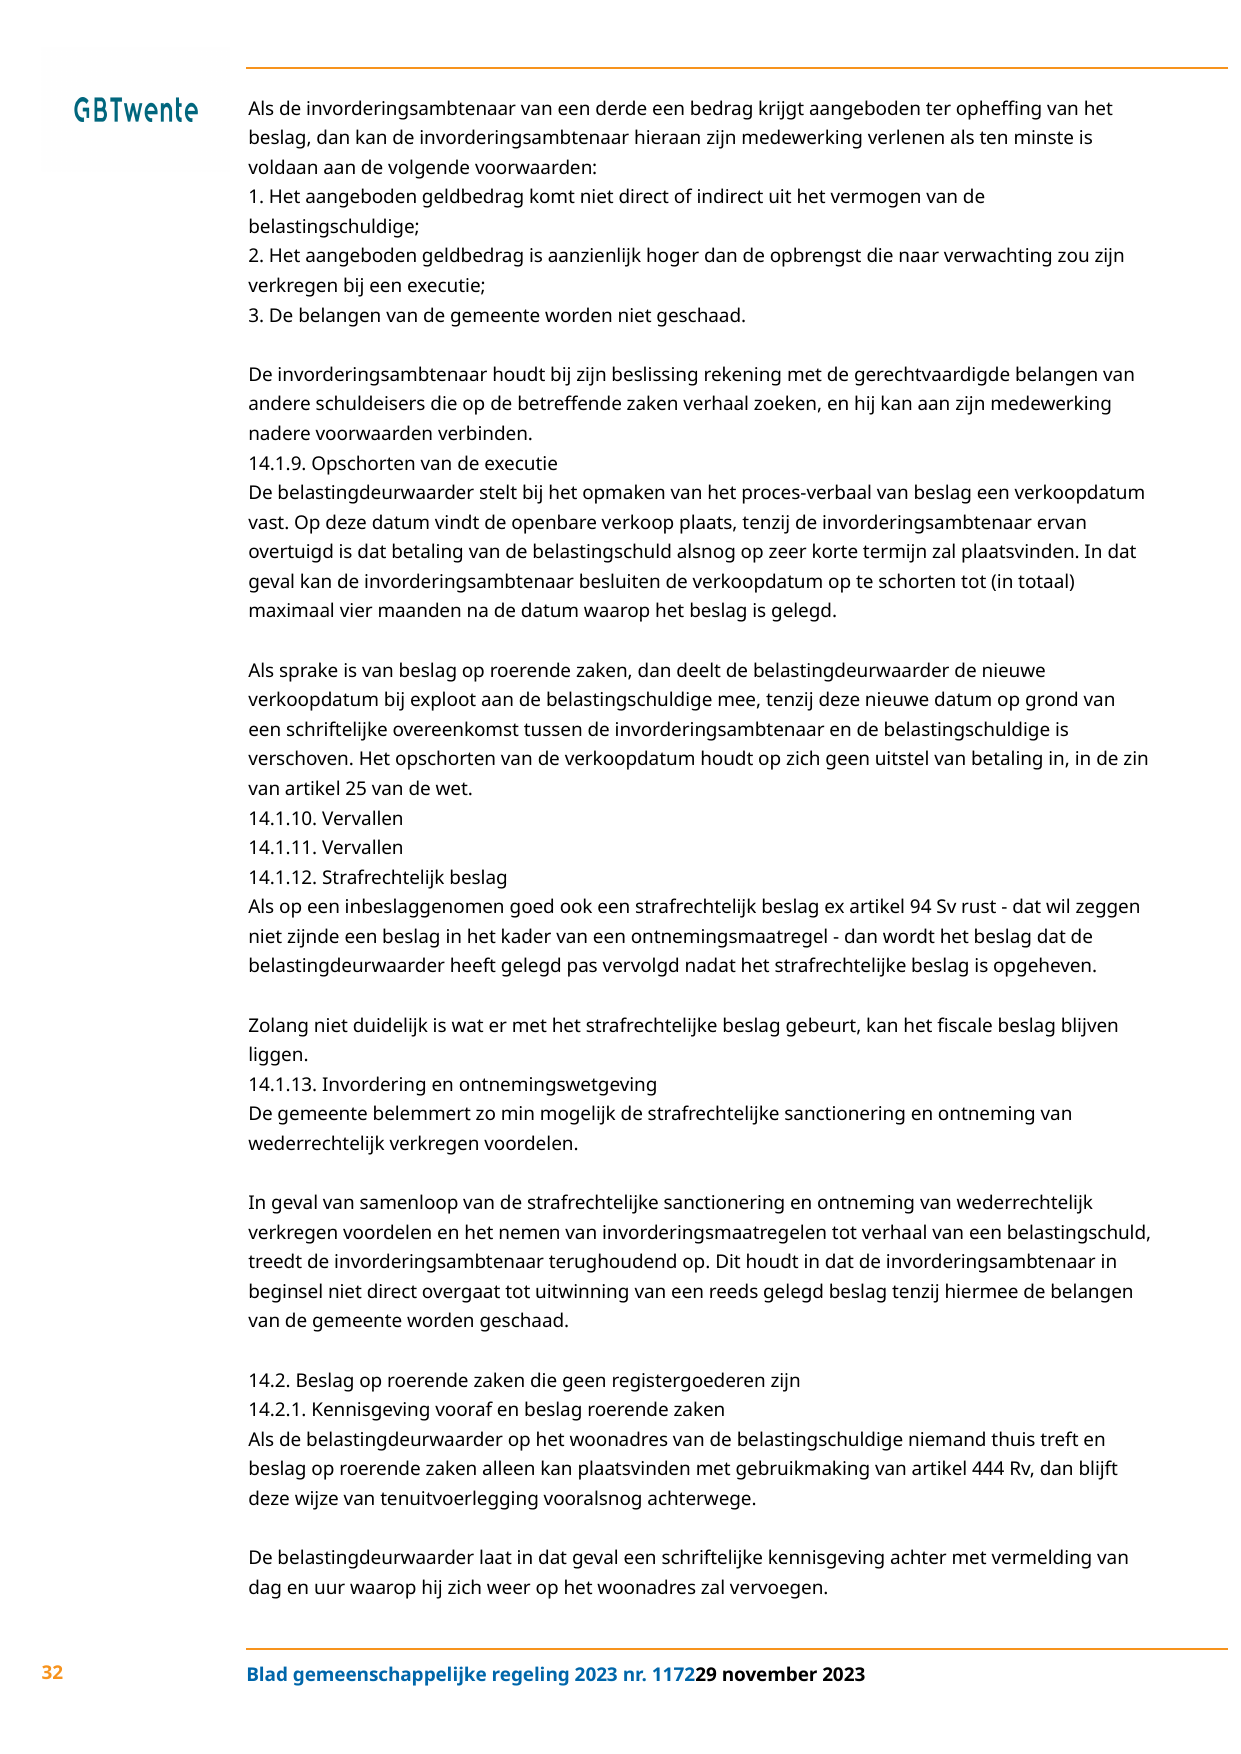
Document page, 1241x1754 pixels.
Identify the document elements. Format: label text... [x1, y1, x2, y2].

text 14.2.1. Kennisgeving vooraf en beslag roerende zaken [248, 1396, 1152, 1422]
text Zolang niet duidelijk is wat er met het strafrechtelijke beslag gebeurt, kan het fiscale beslag blijven liggen. [248, 1012, 1152, 1067]
text 14.1.13. Invordering en ontnemingswetgeving [248, 1071, 1152, 1097]
text 14.1.10. Vervallen [248, 805, 1152, 831]
text 1. Het aangeboden geldbedrag komt niet direct of indirect uit het vermogen van de belastingschuldige; [248, 183, 1152, 239]
text 14.1.12. Strafrechtelijk beslag [248, 864, 1152, 890]
picture [41, 47, 231, 172]
text 3. De belangen van de gemeente worden niet geschaad. [248, 302, 1152, 328]
text 14.1.11. Vervallen [248, 834, 1152, 860]
text De invorderingsambtenaar houdt bij zijn beslissing rekening met de gerechtvaardigde belangen van andere schuldeisers die op de betreffende zaken verhaal zoeken, en hij kan aan zijn medewerking nadere voorwaarden verbinden. [248, 361, 1152, 446]
text De belastingdeurwaarder stelt bij het opmaken van het proces-verbaal van beslag een verkoopdatum vast. Op deze datum vindt de openbare verkoop plaats, tenzij de invorderingsambtenaar ervan overtuigd is dat betaling van de belastingschuld alsnog op zeer korte termijn zal plaatsvinden. In dat geval kan de invorderingsambtenaar besluiten de verkoopdatum op te schorten tot (in totaal) maximaal vier maanden na de datum waarop het beslag is gelegd. [248, 479, 1152, 623]
text Als sprake is van beslag op roerende zaken, dan deelt de belastingdeurwaarder de nieuwe verkoopdatum bij exploot aan de belastingschuldige mee, tenzij deze nieuwe datum op grond van een schriftelijke overeenkomst tussen de invorderingsambtenaar en de belastingschuldige is verschoven. Het opschorten van de verkoopdatum houdt op zich geen uitstel van betaling in, in de zin van artikel 25 van de wet. [248, 657, 1152, 801]
text In geval van samenloop van de strafrechtelijke sanctionering en ontneming van wederrechtelijk verkregen voordelen en het nemen van invorderingsmaatregelen tot verhaal van een belastingschuld, treedt de invorderingsambtenaar terughoudend op. Dit houdt in dat de invorderingsambtenaar in beginsel niet direct overgaat tot uitwinning van een reeds gelegd beslag tenzij hiermee de belangen van de gemeente worden geschaad. [248, 1189, 1152, 1333]
text De belastingdeurwaarder laat in dat geval een schriftelijke kennisgeving achter met vermelding van dag en uur waarop hij zich weer op het woonadres zal vervoegen. [248, 1544, 1152, 1600]
text 14.2. Beslag op roerende zaken die geen registergoederen zijn [248, 1367, 1152, 1393]
text 2. Het aangeboden geldbedrag is aanzienlijk hoger dan de opbrengst die naar verwachting zou zijn verkregen bij een executie; [248, 243, 1152, 298]
text Als op een inbeslaggenomen goed ook een strafrechtelijk beslag ex artikel 94 Sv rust - dat wil zeggen niet zijnde een beslag in het kader van een ontnemingsmaatregel - dan wordt het beslag dat de belastingdeurwaarder heeft gelegd pas vervolgd nadat het strafrechtelijke beslag is opgeheven. [248, 893, 1152, 978]
text De gemeente belemmert zo min mogelijk de strafrechtelijke sanctionering en ontneming van wederrechtelijk verkregen voordelen. [248, 1101, 1152, 1156]
text 14.1.9. Opschorten van de executie [248, 450, 1152, 476]
text Als de invorderingsambtenaar van een derde een bedrag krijgt aangeboden ter opheffing van het beslag, dan kan de invorderingsambtenaar hieraan zijn medewerking verlenen als ten minste is voldaan aan de volgende voorwaarden: [248, 95, 1152, 180]
text Als de belastingdeurwaarder op het woonadres van de belastingschuldige niemand thuis treft en beslag op roerende zaken alleen kan plaatsvinden met gebruikmaking van artikel 444 Rv, dan blijft deze wijze van tenuitvoerlegging vooralsnog achterwege. [248, 1426, 1152, 1511]
